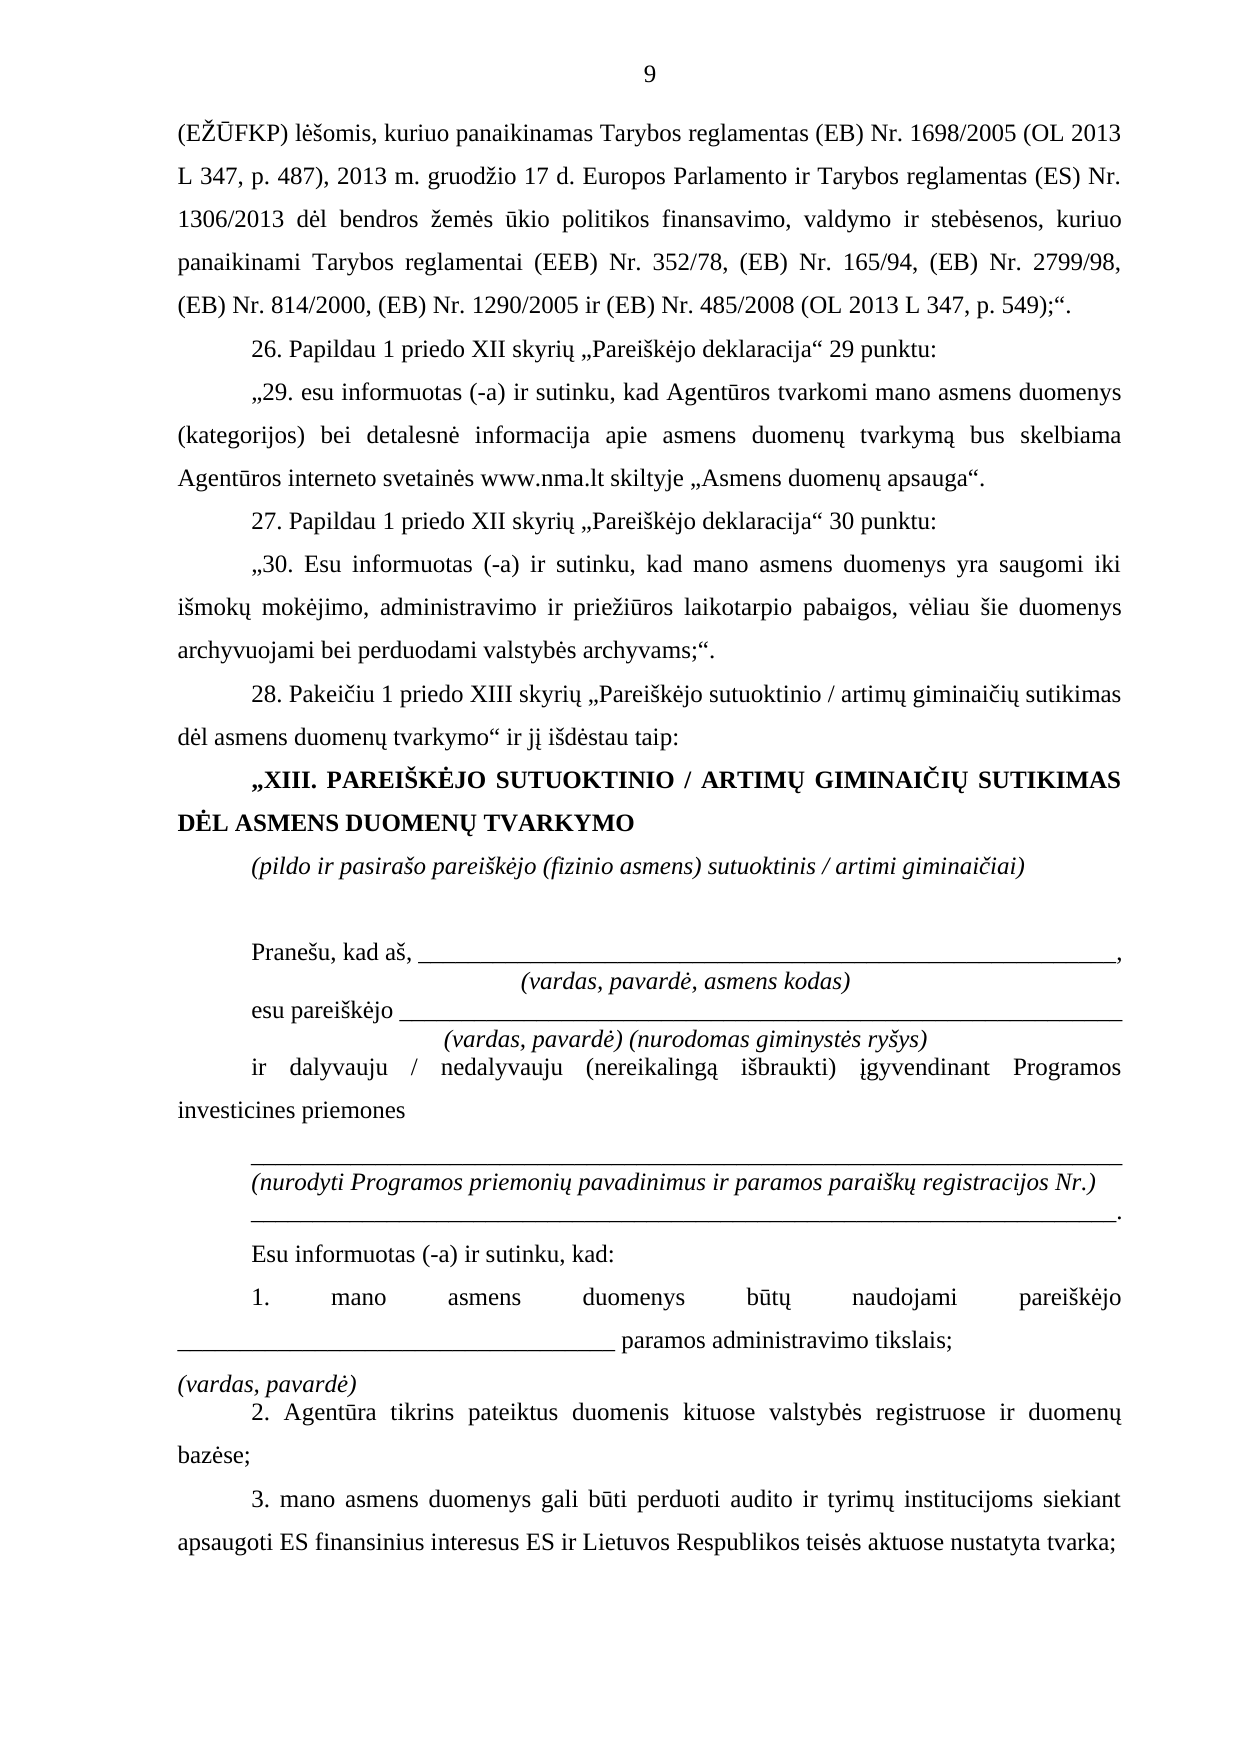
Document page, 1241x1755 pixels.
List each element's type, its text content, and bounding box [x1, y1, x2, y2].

text esu pareiškėjo [177, 995, 1122, 1024]
text Esu informuotas (-a) ir sutinku, kad: [177, 1239, 1122, 1268]
text (pildo ir pasirašo pareiškėjo (fizinio asmens) sutuoktinis / artimi giminaičiai) [177, 851, 1122, 880]
text ir dalyvauju / nedalyvauju (nereikalingą išbraukti) įgyvendinant Programos investicines priemones [177, 1052, 1122, 1124]
text (vardas, pavardė, asmens kodas) [177, 966, 1122, 995]
text 26. Papildau 1 priedo XII skyrių „Pareiškėjo deklaracija“ 29 punktu: [177, 334, 1122, 362]
text 27. Papildau 1 priedo XII skyrių „Pareiškėjo deklaracija“ 30 punktu: [177, 506, 1122, 535]
text 1. mano asmens duomenys būtų naudojami pareiškėjo ___________________________________ paramos administravimo tikslais; [177, 1282, 1122, 1354]
text „XIII. PAREIŠKĖJO SUTUOKTINIO / ARTIMŲ GIMINAIČIŲ SUTIKIMAS DĖL ASMENS DUOMENŲ TVARKYMO [177, 765, 1122, 837]
text Pranešu, kad aš, , [177, 937, 1122, 966]
text (vardas, pavardė) (nurodomas giminystės ryšys) [177, 1024, 1122, 1052]
text „30. Esu informuotas (-a) ir sutinku, kad mano asmens duomenys yra saugomi iki išmokų mokėjimo, administravimo ir priežiūros laikotarpio pabaigos, vėliau šie duomenys archyvuojami bei perduodami valstybės archyvams;“. [177, 549, 1122, 664]
text „29. esu informuotas (-a) ir sutinku, kad Agentūros tvarkomi mano asmens duomenys (kategorijos) bei detalesnė informacija apie asmens duomenų tvarkymą bus skelbiama Agentūros interneto svetainės www.nma.lt skiltyje „Asmens duomenų apsauga“. [177, 377, 1122, 492]
text (EŽŪFKP) lėšomis, kuriuo panaikinamas Tarybos reglamentas (EB) Nr. 1698/2005 (OL 2013 L 347, p. 487), 2013 m. gruodžio 17 d. Europos Parlamento ir Tarybos reglamentas (ES) Nr. 1306/2013 dėl bendros žemės ūkio politikos finansavimo, valdymo ir stebėsenos, kuriuo panaikinami Tarybos reglamentai (EEB) Nr. 352/78, (EB) Nr. 165/94, (EB) Nr. 2799/98, (EB) Nr. 814/2000, (EB) Nr. 1290/2005 ir (EB) Nr. 485/2008 (OL 2013 L 347, p. 549);“. [177, 118, 1122, 319]
text . [177, 1196, 1122, 1225]
text (vardas, pavardė) [177, 1369, 1122, 1397]
text (nurodyti Programos priemonių pavadinimus ir paramos paraiškų registracijos Nr.) [177, 1167, 1122, 1196]
text 28. Pakeičiu 1 priedo XIII skyrių „Pareiškėjo sutuoktinio / artimų giminaičių sutikimas dėl asmens duomenų tvarkymo“ ir jį išdėstau taip: [177, 679, 1122, 751]
text 2. Agentūra tikrins pateiktus duomenis kituose valstybės registruose ir duomenų bazėse; [177, 1397, 1122, 1469]
text 3. mano asmens duomenys gali būti perduoti audito ir tyrimų institucijoms siekiant apsaugoti ES finansinius interesus ES ir Lietuvos Respublikos teisės aktuose nustatyta tvarka; [177, 1484, 1122, 1556]
